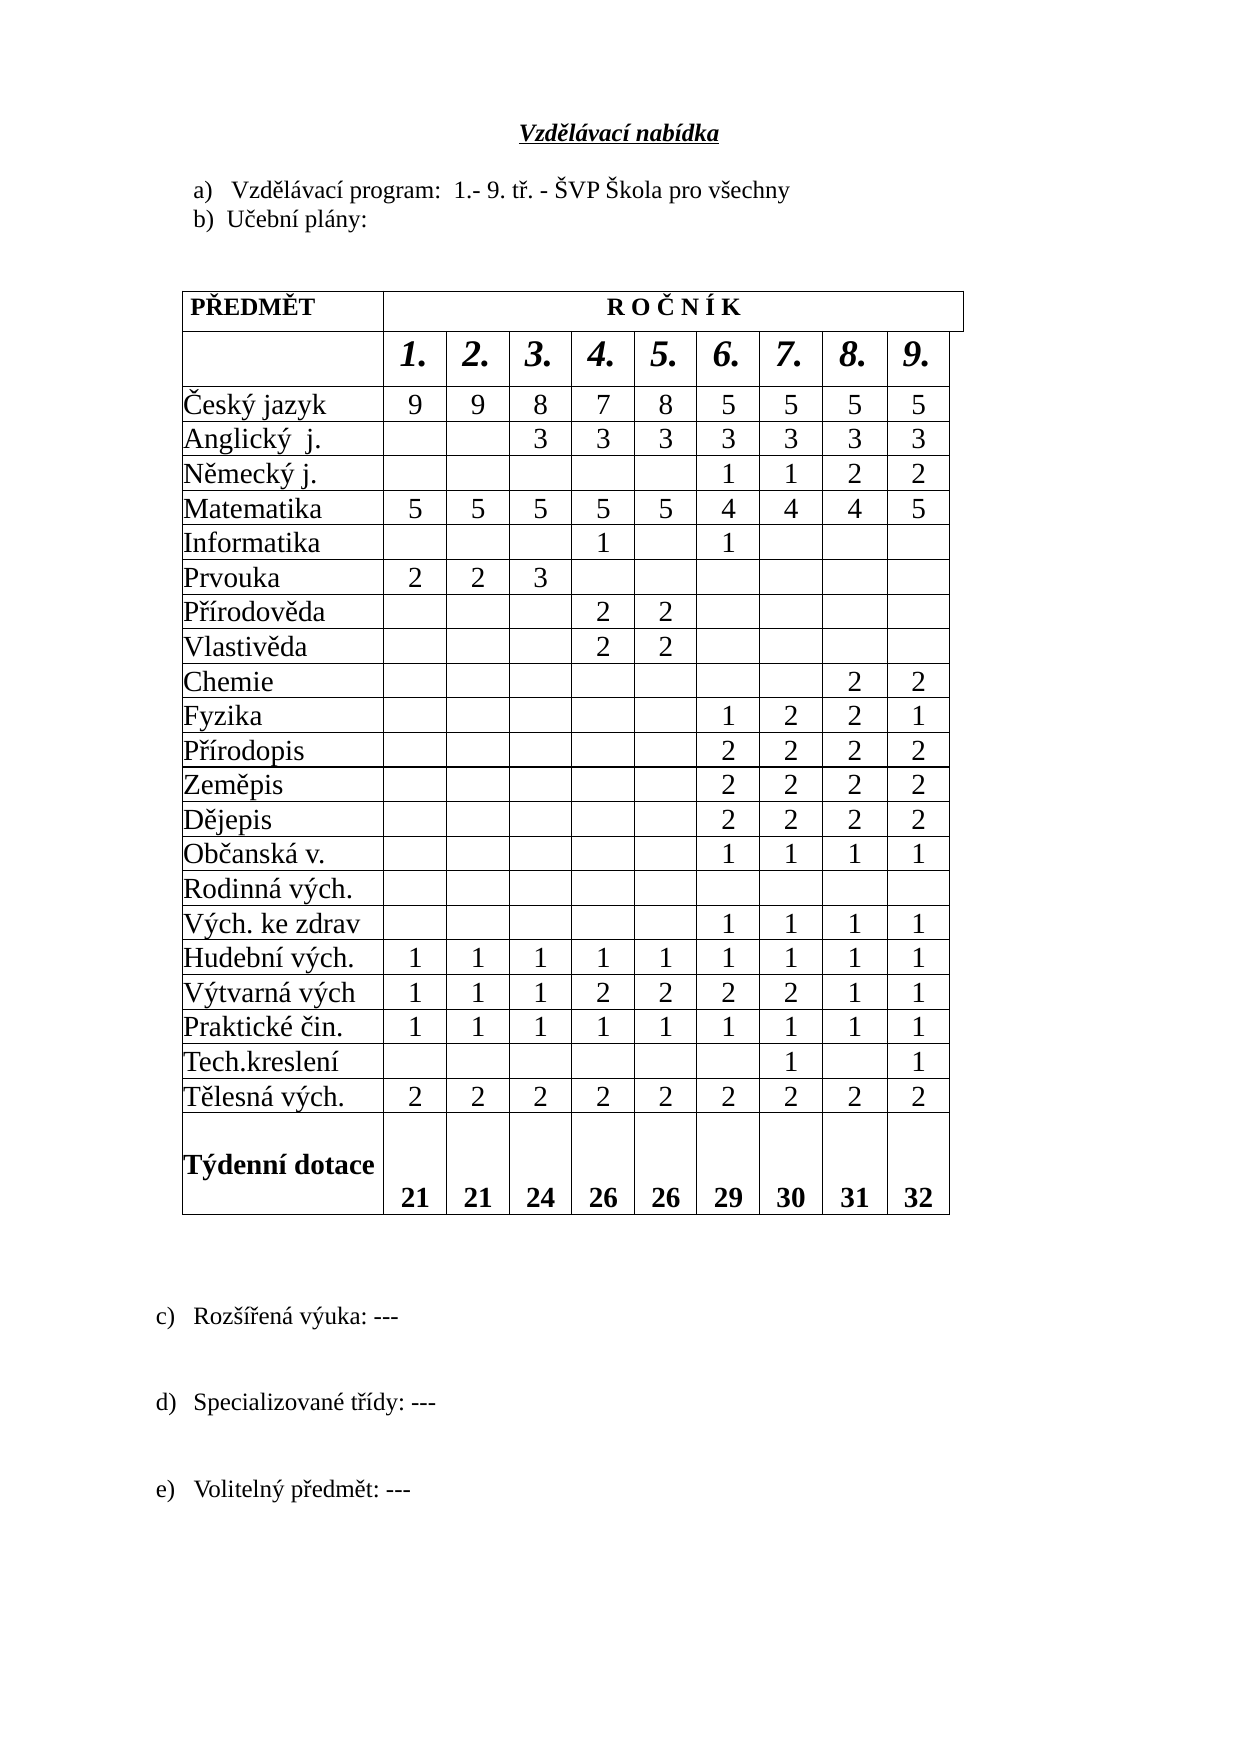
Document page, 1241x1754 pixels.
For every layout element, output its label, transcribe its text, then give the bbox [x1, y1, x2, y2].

table_cell 2 [760, 733, 822, 766]
table_cell [510, 664, 571, 697]
table_cell [635, 525, 696, 559]
table_cell [572, 906, 634, 939]
table_cell 24 [510, 1113, 571, 1214]
table_header R O Č N Í K [384, 292, 963, 331]
table_cell [635, 664, 696, 697]
table_cell 1 [760, 456, 822, 490]
table_cell 7 [572, 387, 634, 421]
table_cell [384, 768, 446, 801]
table_cell [823, 525, 887, 559]
table_cell 9 [384, 387, 446, 421]
table_cell [950, 732, 955, 766]
table_cell Tělesná vých. [183, 1079, 383, 1112]
table_cell [959, 974, 963, 1008]
table_cell 3 [697, 422, 759, 455]
table_cell [950, 524, 955, 559]
table_cell [955, 490, 959, 524]
table_cell [823, 560, 887, 593]
table_cell 7. [760, 332, 822, 386]
table_cell 2 [888, 664, 949, 697]
table_cell [447, 906, 509, 939]
text e) Volitelný předmět: --- [118, 1474, 1122, 1560]
table_cell [955, 559, 959, 593]
table_cell [955, 421, 959, 455]
table_cell [959, 1043, 963, 1078]
table_cell 4 [823, 491, 887, 524]
table_cell 29 [697, 1113, 759, 1214]
table_cell [959, 1078, 963, 1112]
table_cell 3 [823, 422, 887, 455]
table_cell [572, 871, 634, 905]
table_cell 1 [760, 837, 822, 870]
table_cell [959, 1009, 963, 1043]
table_cell [959, 766, 963, 801]
table_cell Hudební vých. [183, 940, 383, 974]
table_cell [384, 629, 446, 663]
table_cell [955, 697, 959, 732]
table_cell 1 [510, 1010, 571, 1043]
table_cell [635, 837, 696, 870]
table_cell [760, 560, 822, 593]
table_cell [572, 768, 634, 801]
table_cell Vých. ke zdrav [183, 906, 383, 939]
table_cell Rodinná vých. [183, 871, 383, 905]
table_cell 2 [823, 664, 887, 697]
table_cell 1 [510, 940, 571, 974]
table_cell [959, 870, 963, 905]
table_cell 1 [384, 1010, 446, 1043]
table_cell 21 [384, 1113, 446, 1214]
table_cell Týdenní dotace [183, 1113, 383, 1214]
table_cell [510, 629, 571, 663]
table_cell [959, 455, 963, 490]
list b) Učební plány: [156, 204, 1122, 233]
table_cell 2 [888, 768, 949, 801]
table_cell [384, 871, 446, 905]
table_cell [955, 766, 959, 801]
table_cell Fyzika [183, 698, 383, 732]
table_cell [959, 732, 963, 766]
table_cell 8 [635, 387, 696, 421]
table_cell [697, 871, 759, 905]
table_cell [950, 836, 955, 870]
table_cell 5 [510, 491, 571, 524]
table_cell [572, 560, 634, 593]
table_cell 1 [823, 837, 887, 870]
table_cell [384, 802, 446, 836]
table_cell [955, 836, 959, 870]
table_cell [959, 421, 963, 455]
table_cell [635, 871, 696, 905]
table_cell 3 [635, 422, 696, 455]
table_cell [950, 974, 955, 1008]
table_cell 5 [384, 491, 446, 524]
table_cell [950, 1009, 955, 1043]
table_cell 1 [447, 940, 509, 974]
table_cell [950, 594, 955, 628]
table_cell 5 [888, 387, 949, 421]
table_cell [572, 837, 634, 870]
table_cell Dějepis [183, 802, 383, 836]
table_cell Občanská v. [183, 837, 383, 870]
table_cell [572, 1044, 634, 1078]
table_cell [950, 455, 955, 490]
table_cell 1 [572, 1010, 634, 1043]
table_cell 2 [760, 975, 822, 1008]
table_cell 2 [635, 629, 696, 663]
table_cell [959, 1112, 963, 1214]
table_cell [384, 525, 446, 559]
table_cell [955, 455, 959, 490]
table_cell [888, 871, 949, 905]
table_cell 2 [760, 768, 822, 801]
table_cell 1 [888, 1044, 949, 1078]
table_cell [950, 490, 955, 524]
table_cell [635, 906, 696, 939]
table_cell 2 [888, 456, 949, 490]
table_cell Praktické čin. [183, 1010, 383, 1043]
table_cell 2 [823, 802, 887, 836]
table_cell [888, 595, 949, 628]
table_cell [572, 456, 634, 490]
table_cell 1 [572, 940, 634, 974]
table_cell 2 [572, 1079, 634, 1112]
table_cell [760, 629, 822, 663]
table_cell [949, 1214, 955, 1244]
table_cell 30 [760, 1113, 822, 1214]
table_cell [384, 698, 446, 732]
table_cell [959, 559, 963, 593]
table_cell 3 [510, 422, 571, 455]
table_cell [572, 802, 634, 836]
table_cell 26 [635, 1113, 696, 1214]
table_cell [955, 939, 959, 974]
table_cell 1 [635, 1010, 696, 1043]
table_cell 5 [760, 387, 822, 421]
table_cell [384, 733, 446, 766]
list Rozšířená výuka: --- [156, 1301, 1122, 1359]
table_cell [572, 733, 634, 766]
table_cell 1 [760, 1010, 822, 1043]
table_cell [447, 698, 509, 732]
table_cell [384, 422, 446, 455]
table_cell [959, 905, 963, 939]
table_cell 1 [823, 906, 887, 939]
table_cell [823, 871, 887, 905]
table_cell 21 [447, 1113, 509, 1214]
table_cell 4 [697, 491, 759, 524]
table_cell 2 [823, 456, 887, 490]
table_cell 5 [635, 491, 696, 524]
table_cell [510, 871, 571, 905]
table_cell [183, 332, 383, 386]
table_cell [572, 698, 634, 732]
table_cell [950, 697, 955, 732]
table_cell 3. [510, 332, 571, 386]
table_cell 1. [384, 332, 446, 386]
table_cell [950, 559, 955, 593]
table_cell 1 [697, 525, 759, 559]
table_cell [955, 332, 959, 386]
table_cell [572, 664, 634, 697]
table_cell [955, 386, 959, 421]
table_cell 5 [888, 491, 949, 524]
table_cell [697, 629, 759, 663]
table_cell Anglický j. [183, 422, 383, 455]
table_cell [950, 421, 955, 455]
table_cell 1 [888, 975, 949, 1008]
table_cell [950, 332, 955, 386]
table_cell 32 [888, 1113, 949, 1214]
table_cell [950, 1043, 955, 1078]
table_cell 2 [697, 1079, 759, 1112]
table_cell [950, 628, 955, 663]
table_cell [635, 560, 696, 593]
table_cell [823, 595, 887, 628]
table_cell 2 [384, 560, 446, 593]
table_cell Matematika [183, 491, 383, 524]
table_cell [955, 974, 959, 1008]
table_cell [760, 595, 822, 628]
table_cell 3 [888, 422, 949, 455]
table_cell 2 [635, 975, 696, 1008]
table_cell 1 [384, 975, 446, 1008]
table_cell [635, 698, 696, 732]
table_cell [635, 733, 696, 766]
table_cell [384, 906, 446, 939]
table_cell 3 [510, 560, 571, 593]
table_cell [384, 456, 446, 490]
table_cell 1 [760, 1044, 822, 1078]
table_cell [955, 801, 959, 836]
table_cell [888, 629, 949, 663]
table_cell 6. [697, 332, 759, 386]
table_cell [697, 1044, 759, 1078]
table_cell [950, 663, 955, 697]
table_cell [959, 801, 963, 836]
table_cell [955, 870, 959, 905]
table_cell 2 [823, 733, 887, 766]
table_cell [955, 1112, 959, 1214]
table_cell [955, 663, 959, 697]
table_cell 2 [888, 802, 949, 836]
table_cell [510, 733, 571, 766]
table_cell Chemie [183, 664, 383, 697]
table_cell 1 [697, 1010, 759, 1043]
table_cell [955, 628, 959, 663]
table_cell 2 [888, 733, 949, 766]
table_cell [955, 1009, 959, 1043]
table_cell [447, 871, 509, 905]
table_cell [384, 664, 446, 697]
table_cell [959, 836, 963, 870]
table_cell [888, 560, 949, 593]
table_cell 26 [572, 1113, 634, 1214]
table_cell [510, 1044, 571, 1078]
table_cell [888, 525, 949, 559]
table_cell 1 [510, 975, 571, 1008]
table_cell [950, 1078, 955, 1112]
table_cell [955, 1043, 959, 1078]
table_cell 1 [635, 940, 696, 974]
table_cell 1 [697, 456, 759, 490]
table_cell [447, 664, 509, 697]
list a) Vzdělávací program: 1.- 9. tř. - ŠVP Škola pro všechny [156, 176, 1122, 204]
table_cell [955, 1078, 959, 1112]
list Specializované třídy: --- [156, 1387, 1122, 1445]
table_cell 8 [510, 387, 571, 421]
table_cell [510, 906, 571, 939]
table_cell 2 [510, 1079, 571, 1112]
table_cell 1 [823, 975, 887, 1008]
table_cell Německý j. [183, 456, 383, 490]
table_cell [510, 595, 571, 628]
table_cell Přírodověda [183, 595, 383, 628]
table_cell [697, 595, 759, 628]
table_cell [447, 837, 509, 870]
table_cell [950, 386, 955, 421]
table_cell [635, 456, 696, 490]
table_cell [635, 802, 696, 836]
table_cell [959, 697, 963, 732]
table_cell [959, 386, 963, 421]
table_cell [959, 628, 963, 663]
table_cell 1 [888, 698, 949, 732]
table_cell Český jazyk [183, 387, 383, 421]
table_cell [384, 595, 446, 628]
table_cell 2 [888, 1079, 949, 1112]
table_cell [447, 733, 509, 766]
table_cell 2 [760, 698, 822, 732]
table_cell 4 [760, 491, 822, 524]
table_cell 2 [823, 768, 887, 801]
table_cell [510, 698, 571, 732]
table_cell 5. [635, 332, 696, 386]
table_cell 3 [760, 422, 822, 455]
table_cell Výtvarná vých [183, 975, 383, 1008]
table_cell [959, 1214, 963, 1244]
table_cell [447, 1044, 509, 1078]
text Vzdělávací nabídka [118, 118, 1122, 147]
table_cell 3 [572, 422, 634, 455]
table_cell 1 [697, 906, 759, 939]
table_cell 1 [572, 525, 634, 559]
table_cell [183, 1215, 949, 1244]
table_cell 2 [384, 1079, 446, 1112]
table_cell [760, 871, 822, 905]
table_cell 1 [888, 1010, 949, 1043]
table_cell 2 [447, 1079, 509, 1112]
table_cell 1 [760, 940, 822, 974]
table_cell [950, 801, 955, 836]
table_cell 2 [823, 1079, 887, 1112]
table_cell [635, 768, 696, 801]
table_cell [950, 766, 955, 801]
table_cell [447, 629, 509, 663]
table_cell Zeměpis [183, 768, 383, 801]
table_cell 1 [823, 1010, 887, 1043]
table_cell [760, 664, 822, 697]
table_cell 1 [888, 906, 949, 939]
table_cell 1 [888, 837, 949, 870]
table_cell [955, 594, 959, 628]
table_cell 2 [447, 560, 509, 593]
table_cell Vlastivěda [183, 629, 383, 663]
table_cell 2 [823, 698, 887, 732]
table_cell 2 [572, 595, 634, 628]
table_cell [510, 525, 571, 559]
table_cell 2 [572, 629, 634, 663]
table_cell 2 [572, 975, 634, 1008]
table_cell 1 [760, 906, 822, 939]
table_cell [823, 629, 887, 663]
table_cell [447, 768, 509, 801]
table_cell [955, 732, 959, 766]
table_cell [447, 456, 509, 490]
table_cell 2 [697, 733, 759, 766]
table_cell 5 [447, 491, 509, 524]
table_cell [955, 524, 959, 559]
table_cell 1 [888, 940, 949, 974]
table_cell 1 [697, 698, 759, 732]
table_cell [447, 422, 509, 455]
table_cell [447, 595, 509, 628]
table_cell 5 [572, 491, 634, 524]
table_cell [697, 560, 759, 593]
table_cell [697, 664, 759, 697]
table_cell [950, 905, 955, 939]
table_cell 2 [697, 802, 759, 836]
table_cell [510, 802, 571, 836]
table_header PŘEDMĚT [183, 292, 383, 331]
table_cell 1 [697, 837, 759, 870]
table_cell [959, 524, 963, 559]
table_cell Přírodopis [183, 733, 383, 766]
table_cell [635, 1044, 696, 1078]
table_cell 1 [697, 940, 759, 974]
table_cell [950, 939, 955, 974]
table_cell Tech.kreslení [183, 1044, 383, 1078]
table_cell [823, 1044, 887, 1078]
table_cell 5 [823, 387, 887, 421]
table_cell 9. [888, 332, 949, 386]
table_cell Prvouka [183, 560, 383, 593]
table_cell [950, 870, 955, 905]
table_cell Informatika [183, 525, 383, 559]
table_cell 2 [697, 768, 759, 801]
table_cell 2 [697, 975, 759, 1008]
table_cell [959, 332, 963, 386]
table_cell 1 [447, 1010, 509, 1043]
table_cell [447, 525, 509, 559]
table_cell [955, 905, 959, 939]
table_cell [447, 802, 509, 836]
table_cell 1 [823, 940, 887, 974]
table_cell 1 [384, 940, 446, 974]
table_cell 8. [823, 332, 887, 386]
table_cell 5 [697, 387, 759, 421]
table_cell [510, 456, 571, 490]
table_cell [384, 837, 446, 870]
table_cell [950, 1112, 955, 1214]
table_cell 2 [760, 1079, 822, 1112]
table_cell 4. [572, 332, 634, 386]
table_cell 1 [447, 975, 509, 1008]
table_cell 2. [447, 332, 509, 386]
table_cell [384, 1044, 446, 1078]
table_cell 2 [635, 1079, 696, 1112]
table_cell [510, 768, 571, 801]
table_cell [760, 525, 822, 559]
table_cell [955, 1214, 959, 1244]
table_cell [959, 663, 963, 697]
table_cell 31 [823, 1113, 887, 1214]
table_cell 2 [635, 595, 696, 628]
table_cell [959, 939, 963, 974]
table_cell 2 [760, 802, 822, 836]
table_cell [959, 594, 963, 628]
table_cell [510, 837, 571, 870]
table_cell 9 [447, 387, 509, 421]
table_cell [959, 490, 963, 524]
